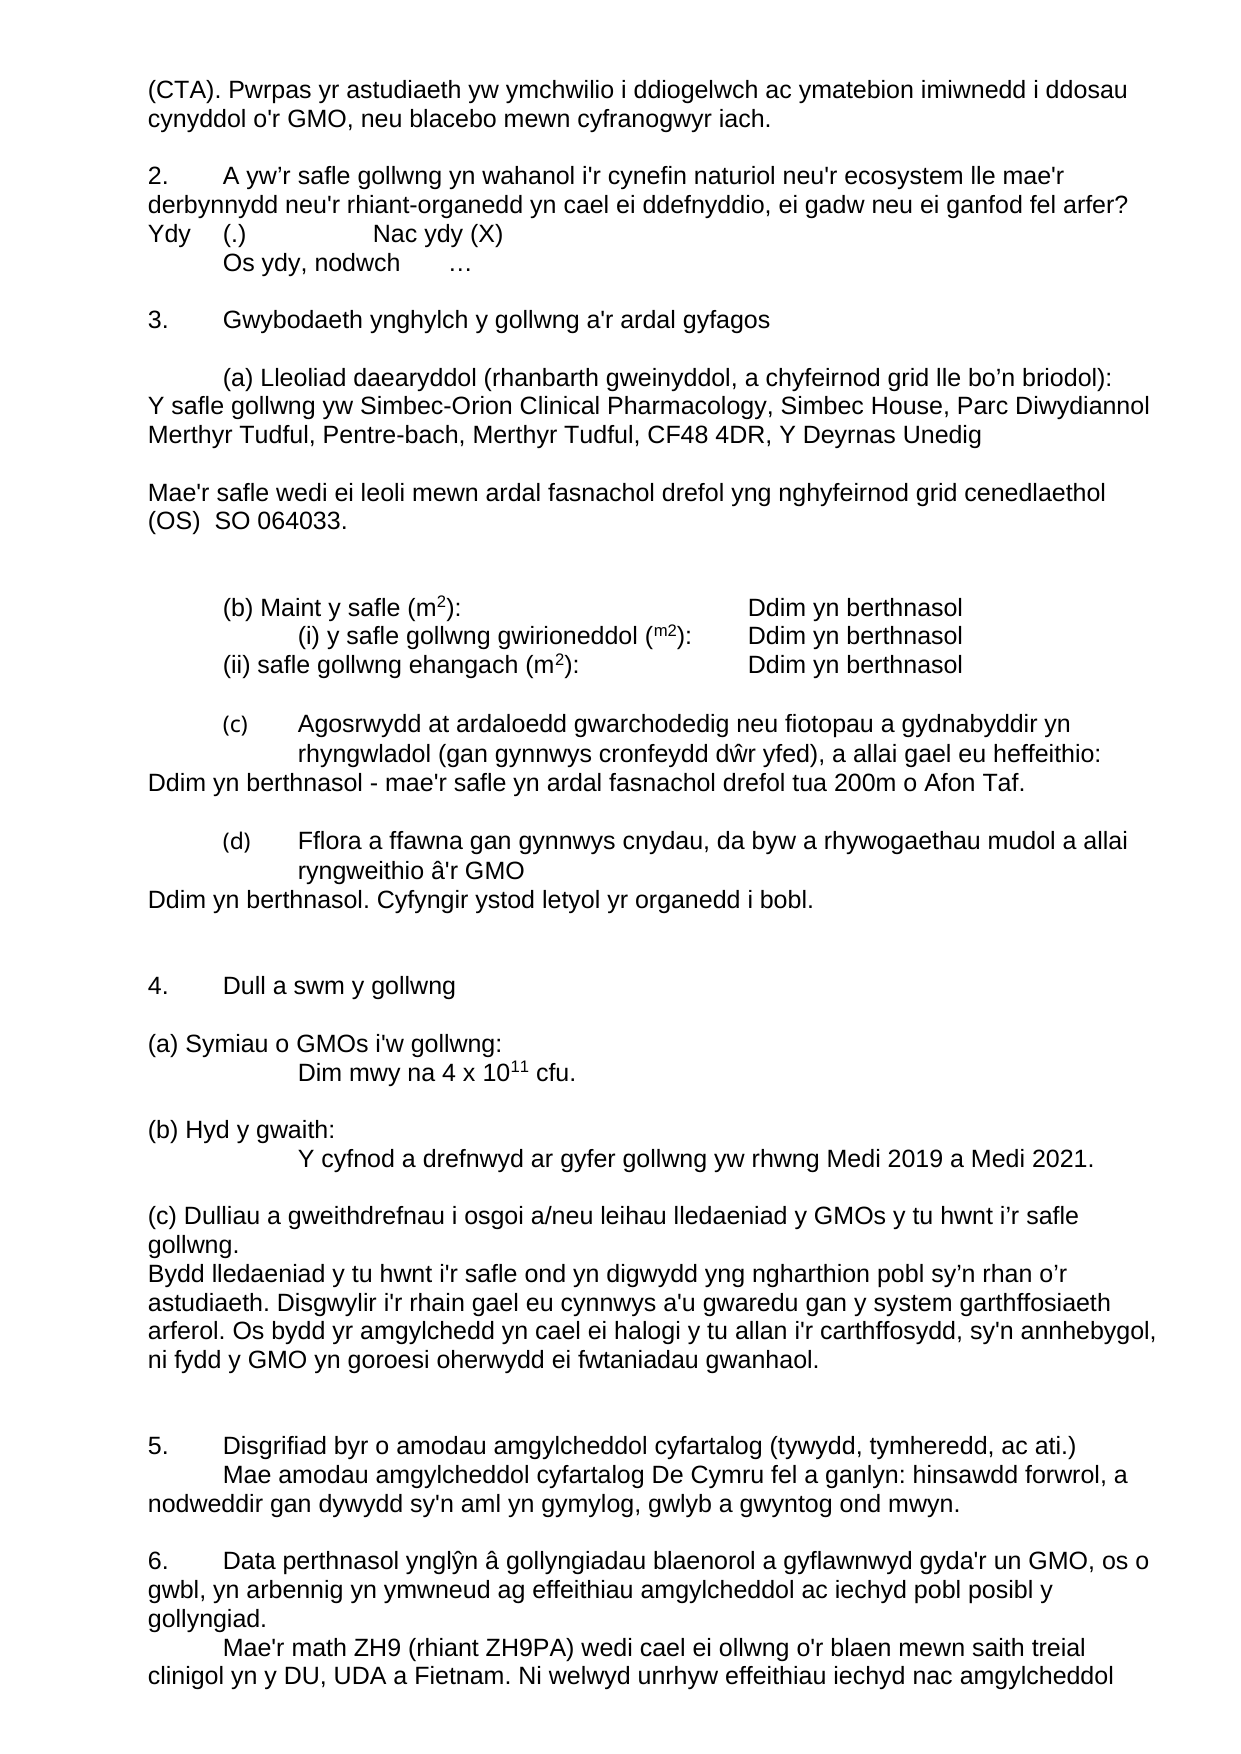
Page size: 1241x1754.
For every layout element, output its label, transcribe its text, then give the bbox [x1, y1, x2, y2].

text 6. Data perthnasol ynglŷn â gollyngiadau blaenorol a gyflawnwyd gyda'r un GMO, os o gwbl, yn arbennig yn ymwneud ag effeithiau amgylcheddol ac iechyd pobl posibl y gollyngiad. [148, 1546, 1166, 1632]
list Fflora a ffawna gan gynnwys cnydau, da byw a rhywogaethau mudol a allai ryngweithio â'r GMO [223, 825, 1166, 885]
text (a) Lleoliad daearyddol (rhanbarth gweinyddol, a chyfeirnod grid lle bo’n briodol): [148, 362, 1166, 391]
text Ydy (.) Nac ydy (X) [148, 219, 1166, 247]
text (b) Hyd y gwaith: [148, 1115, 1166, 1144]
text (i) y safle gollwng gwirioneddol (m2): Ddim yn berthnasol [148, 621, 1166, 650]
text Y safle gollwng yw Simbec-Orion Clinical Pharmacology, Simbec House, Parc Diwydiannol Merthyr Tudful, Pentre-bach, Merthyr Tudful, CF48 4DR, Y Deyrnas Unedig [148, 391, 1166, 449]
text 2. A yw’r safle gollwng yn wahanol i'r cynefin naturiol neu'r ecosystem lle mae'r derbynnydd neu'r rhiant-organedd yn cael ei ddefnyddio, ei gadw neu ei ganfod fel arfer? [148, 161, 1166, 219]
list Agosrwydd at ardaloedd gwarchodedig neu fiotopau a gydnabyddir yn rhyngwladol (gan gynnwys cronfeydd dŵr yfed), a allai gael eu heffeithio: [223, 707, 1166, 767]
text Mae amodau amgylcheddol cyfartalog De Cymru fel a ganlyn: hinsawdd forwrol, a nodweddir gan dywydd sy'n aml yn gymylog, gwlyb a gwyntog ond mwyn. [148, 1460, 1166, 1517]
text (b) Maint y safle (m2): Ddim yn berthnasol [148, 592, 1166, 621]
text (c) Dulliau a gweithdrefnau i osgoi a/neu leihau lledaeniad y GMOs y tu hwnt i’r safle gollwng. [148, 1201, 1166, 1259]
text Ddim yn berthnasol. Cyfyngir ystod letyol yr organedd i bobl. [148, 885, 1166, 914]
text (CTA). Pwrpas yr astudiaeth yw ymchwilio i ddiogelwch ac ymatebion imiwnedd i ddosau cynyddol o'r GMO, neu blacebo mewn cyfranogwyr iach. [148, 75, 1166, 132]
text 4. Dull a swm y gollwng [148, 971, 1166, 1000]
text Ddim yn berthnasol - mae'r safle yn ardal fasnachol drefol tua 200m o Afon Taf. [148, 767, 1166, 796]
text Y cyfnod a drefnwyd ar gyfer gollwng yw rhwng Medi 2019 a Medi 2021. [148, 1144, 1166, 1172]
text Bydd lledaeniad y tu hwnt i'r safle ond yn digwydd yng ngharthion pobl sy’n rhan o’r astudiaeth. Disgwylir i'r rhain gael eu cynnwys a'u gwaredu gan y system garthffosiaeth arferol. Os bydd yr amgylchedd yn cael ei halogi y tu allan i'r carthffosydd, sy'n annhebygol, ni fydd y GMO yn goroesi oherwydd ei fwtaniadau gwanhaol. [148, 1259, 1166, 1374]
text Os ydy, nodwch … [148, 247, 1166, 276]
text 5. Disgrifiad byr o amodau amgylcheddol cyfartalog (tywydd, tymheredd, ac ati.) [148, 1431, 1166, 1460]
text Mae'r safle wedi ei leoli mewn ardal fasnachol drefol yng nghyfeirnod grid cenedlaethol (OS) SO 064033. [148, 477, 1166, 535]
text Mae'r math ZH9 (rhiant ZH9PA) wedi cael ei ollwng o'r blaen mewn saith treial clinigol yn y DU, UDA a Fietnam. Ni welwyd unrhyw effeithiau iechyd nac amgylcheddol [148, 1632, 1166, 1690]
text (a) Symiau o GMOs i'w gollwng: [148, 1029, 1166, 1057]
text 3. Gwybodaeth ynghylch y gollwng a'r ardal gyfagos [148, 305, 1166, 334]
text Dim mwy na 4 x 1011 cfu. [148, 1057, 1166, 1086]
text (ii) safle gollwng ehangach (m2): Ddim yn berthnasol [148, 650, 1166, 679]
